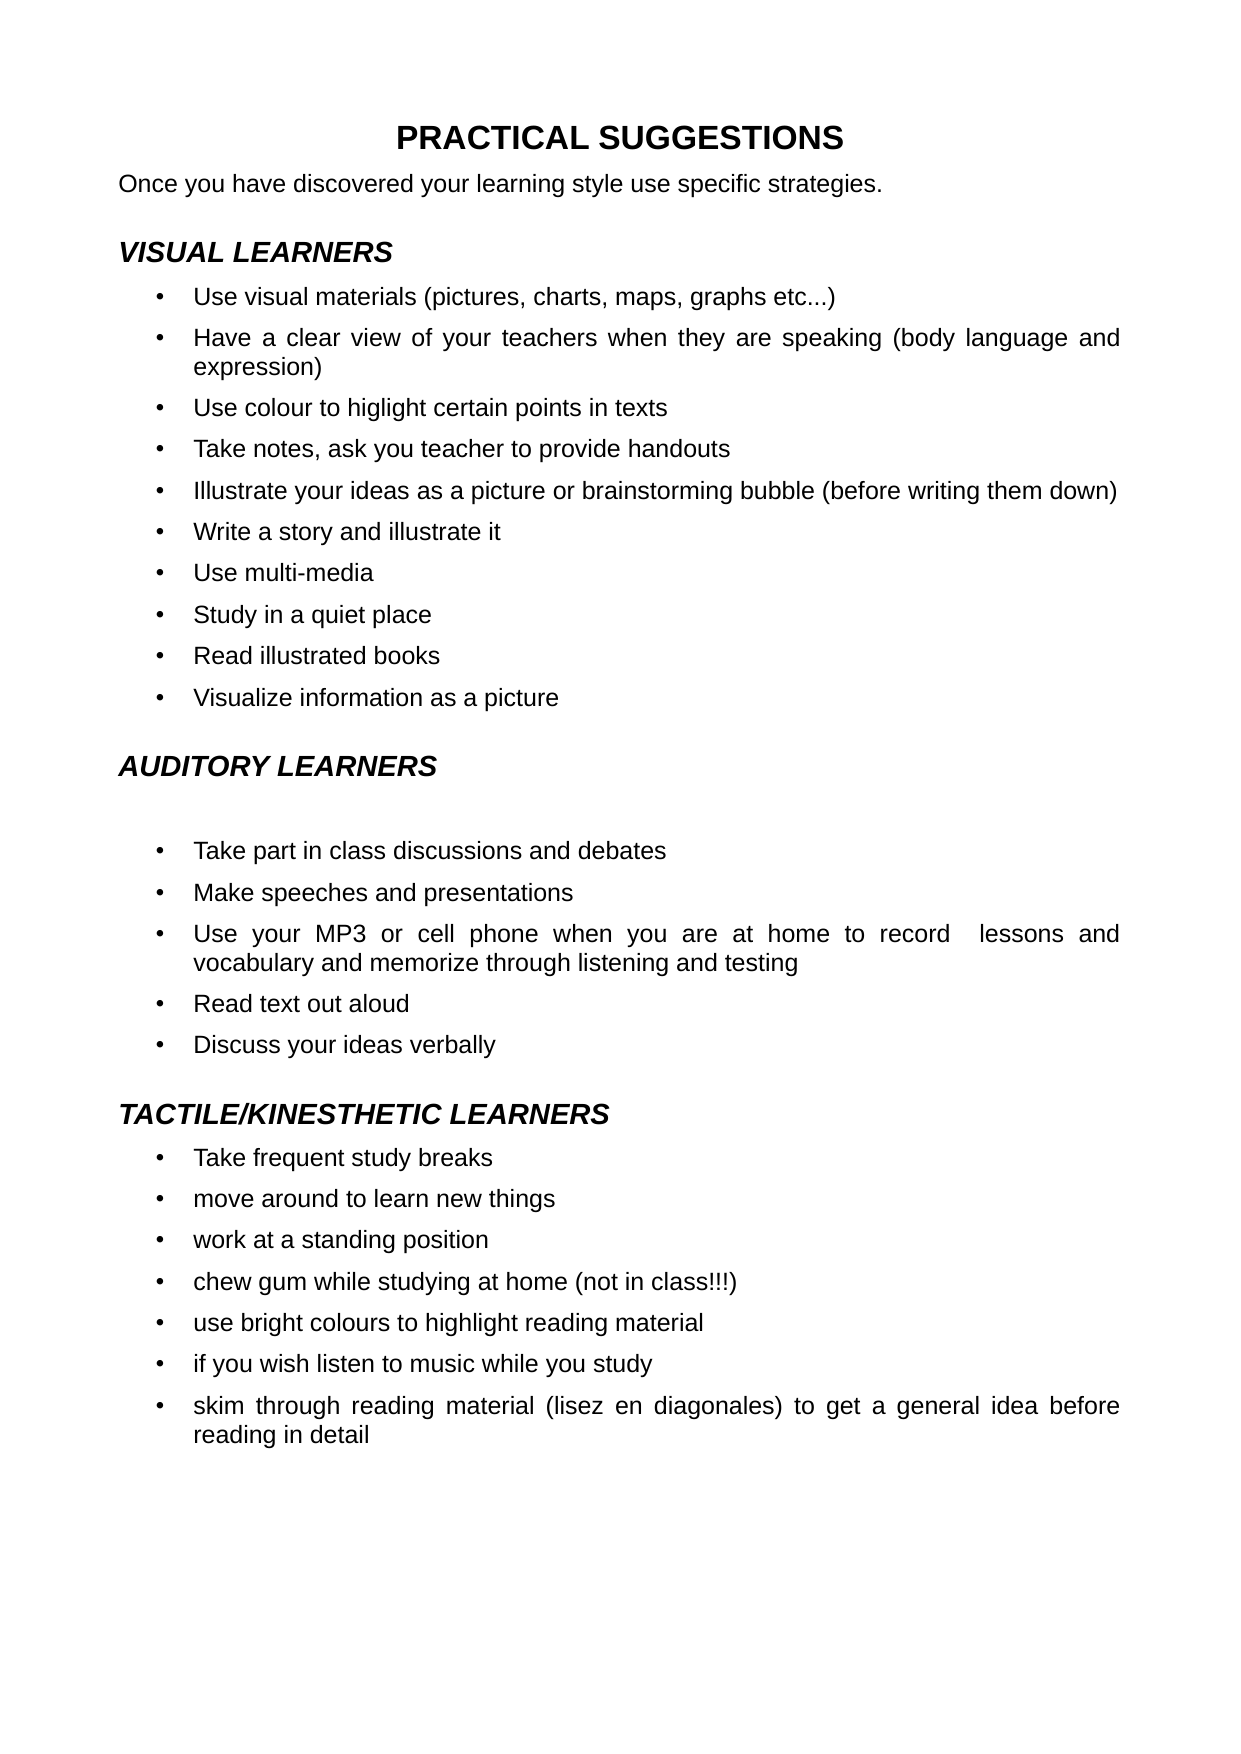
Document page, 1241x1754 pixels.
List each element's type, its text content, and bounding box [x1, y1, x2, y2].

list Write a story and illustrate it [156, 517, 1122, 546]
list Illustrate your ideas as a picture or brainstorming bubble (before writing them down) [156, 476, 1122, 504]
list Take part in class discussions and debates [156, 836, 1122, 865]
list Make speeches and presentations [156, 877, 1122, 906]
list move around to learn new things [156, 1184, 1122, 1213]
list Use multi-media [156, 558, 1122, 587]
list Use your MP3 or cell phone when you are at home to record lessons and vocabulary and memorize through listening and testing [156, 919, 1122, 976]
list work at a standing position [156, 1225, 1122, 1254]
list Have a clear view of your teachers when they are speaking (body language and expression) [156, 323, 1122, 381]
text Once you have discovered your learning style use specific strategies. [118, 169, 1122, 198]
list use bright colours to highlight reading material [156, 1308, 1122, 1337]
subtitle VISUAL LEARNERS [118, 236, 1122, 269]
list if you wish listen to music while you study [156, 1349, 1122, 1378]
list Discuss your ideas verbally [156, 1030, 1122, 1059]
subtitle PRACTICAL SUGGESTIONS [118, 118, 1122, 157]
subtitle TACTILE/KINESTHETIC LEARNERS [118, 1097, 1122, 1130]
list Visualize information as a picture [156, 682, 1122, 711]
list Read text out aloud [156, 989, 1122, 1018]
list Take frequent study breaks [156, 1143, 1122, 1172]
list Use visual materials (pictures, charts, maps, graphs etc...) [156, 282, 1122, 310]
list chew gum while studying at home (not in class!!!) [156, 1267, 1122, 1296]
list skim through reading material (lisez en diagonales) to get a general idea before reading in detail [156, 1391, 1122, 1448]
list Use colour to higlight certain points in texts [156, 393, 1122, 422]
subtitle AUDITORY LEARNERS [118, 749, 1122, 782]
list Take notes, ask you teacher to provide handouts [156, 434, 1122, 463]
list Read illustrated books [156, 641, 1122, 670]
list Study in a quiet place [156, 600, 1122, 629]
